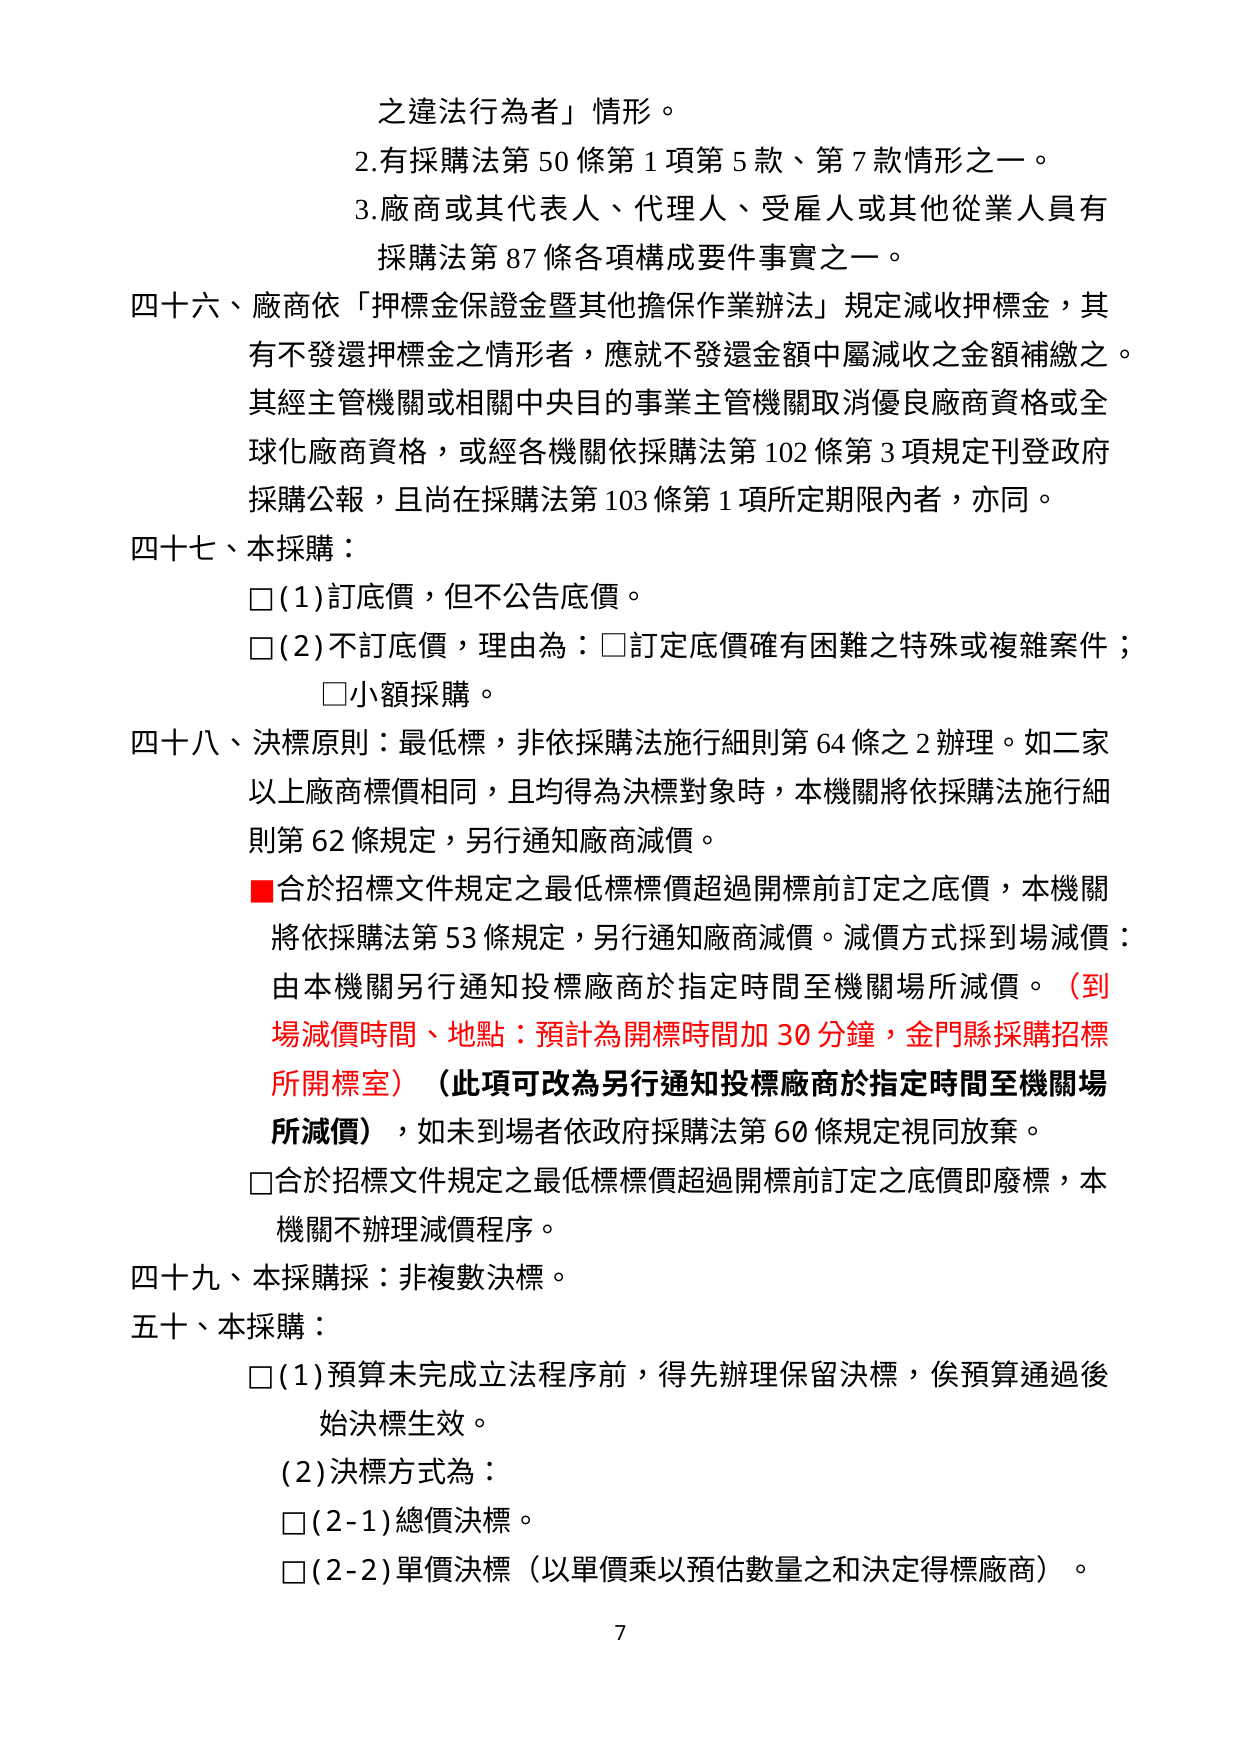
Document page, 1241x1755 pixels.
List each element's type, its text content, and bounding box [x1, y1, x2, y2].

text □(2-2)單價決標（以單價乘以預估數量之和決定得標廠商）。 [280, 1547, 1110, 1589]
list 廠商依「押標金保證金暨其他擔保作業辦法」規定減收押標金，其有不發還押標金之情形者，應就不發還金額中屬減收之金額補繳之。其經主管機關或相關中央目的事業主管機關取消優良廠商資格或全球化廠商資格，或經各機關依採購法第102條第3項規定刊登政府採購公報，且尚在採購法第103條第1項所定期限內者，亦同。 [130, 283, 1110, 519]
text (2)決標方式為： [218, 1449, 1110, 1491]
list 本採購： [130, 526, 1110, 568]
text □(1)訂底價，但不公告底價。 [247, 574, 1110, 616]
text 3.廠商或其代表人、代理人、受雇人或其他從業人員有採購法第87條各項構成要件事實之一。 [354, 186, 1110, 277]
text □合於招標文件規定之最低標標價超過開標前訂定之底價即廢標，本機關不辦理減價程序。 [247, 1158, 1110, 1248]
text □(1)預算未完成立法程序前，得先辦理保留決標，俟預算通過後始決標生效。 [247, 1352, 1110, 1443]
list 本採購： [130, 1303, 1110, 1346]
text 2.有採購法第50條第1項第5款、第7款情形之一。 [354, 137, 1110, 179]
text ■合於招標文件規定之最低標標價超過開標前訂定之底價，本機關將依採購法第53條規定，另行通知廠商減價。減價方式採到場減價：由本機關另行通知投標廠商於指定時間至機關場所減價。（到場減價時間、地點：預計為開標時間加30分鐘，金門縣採購招標所開標室）（此項可改為另行通知投標廠商於指定時間至機關場所減價），如未到場者依政府採購法第60條規定視同放棄。 [248, 866, 1110, 1151]
text □(2)不訂底價，理由為：□訂定底價確有困難之特殊或複雜案件；□小額採購。 [247, 623, 1110, 714]
text □(2-1)總價決標。 [280, 1498, 1110, 1540]
list 決標原則：最低標，非依採購法施行細則第64條之2辦理。如二家以上廠商標價相同，且均得為決標對象時，本機關將依採購法施行細則第62條規定，另行通知廠商減價。 [130, 720, 1110, 859]
text 之違法行為者」情形。 [354, 89, 1110, 131]
list 本採購採：非複數決標。 [130, 1255, 1110, 1297]
